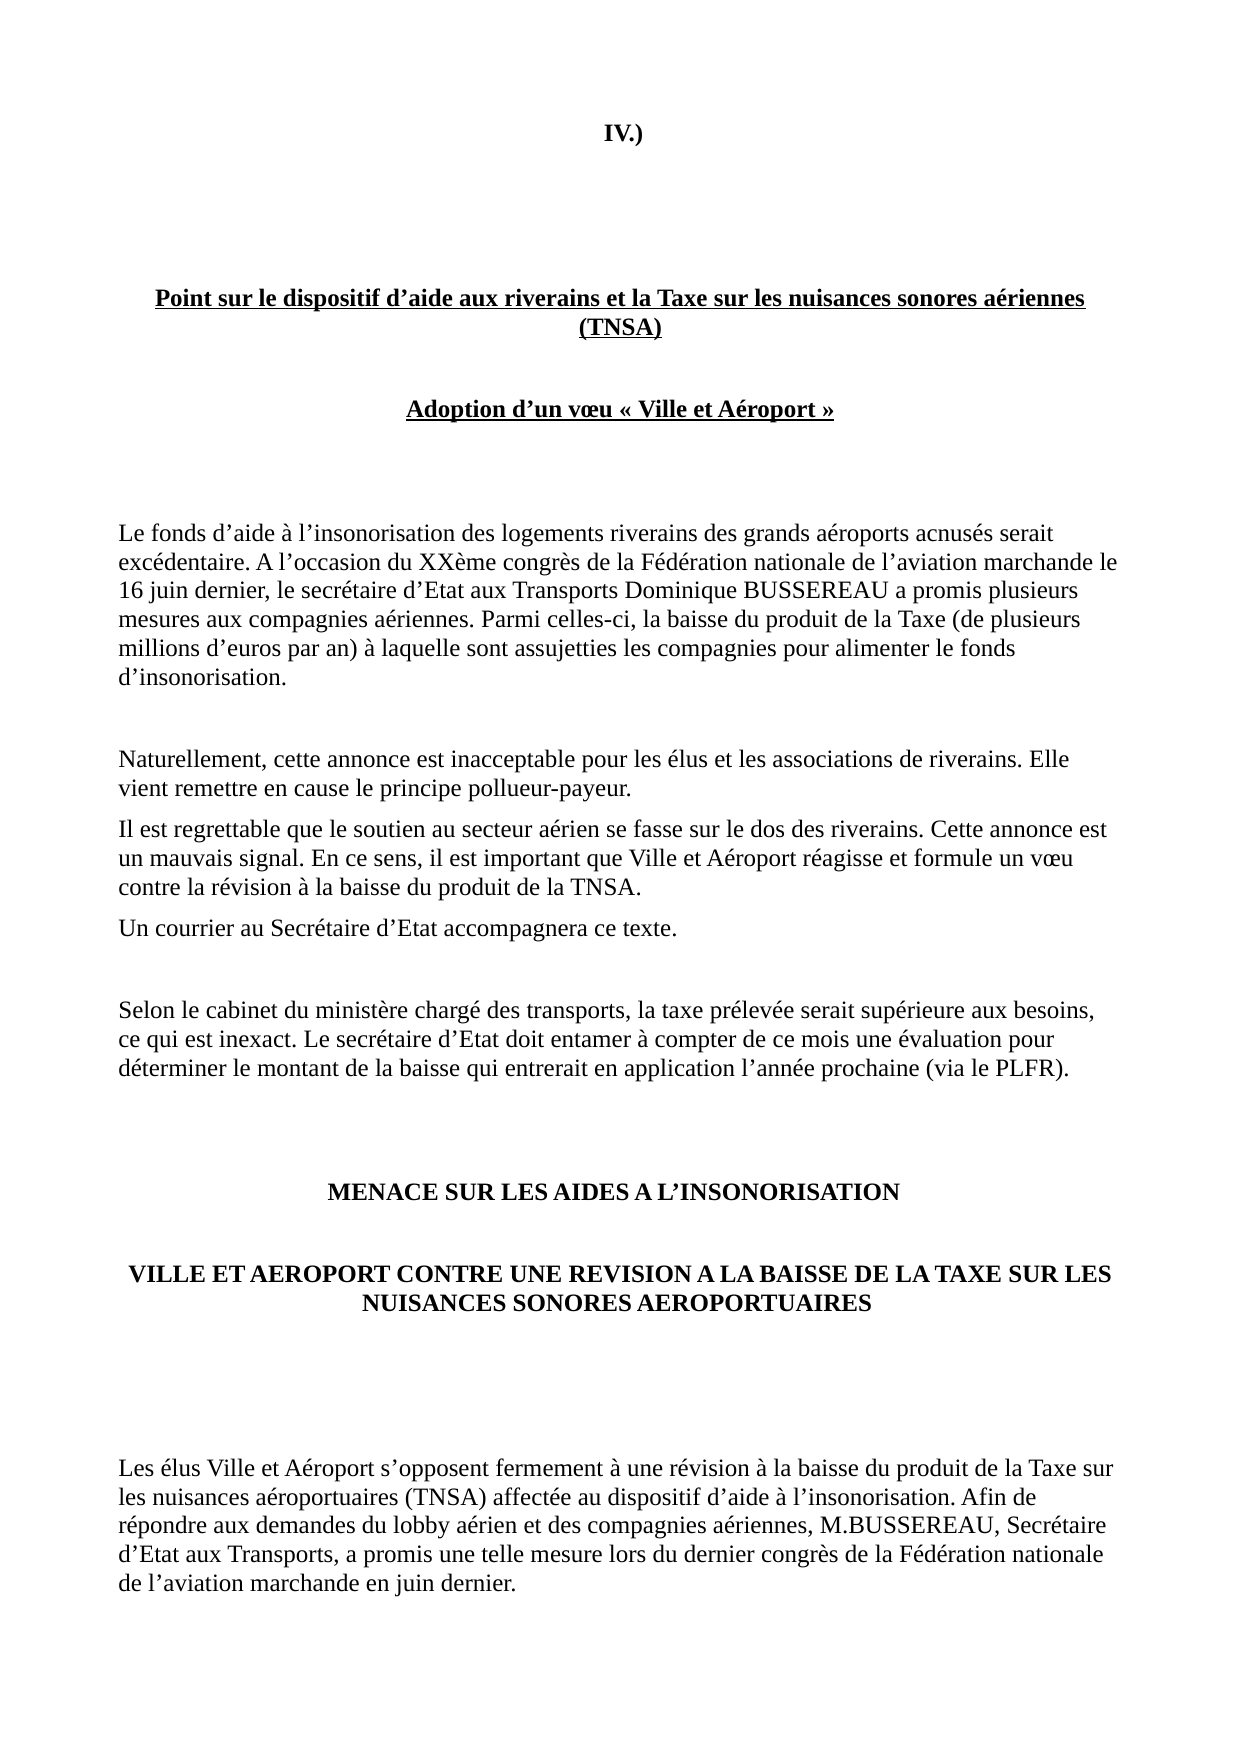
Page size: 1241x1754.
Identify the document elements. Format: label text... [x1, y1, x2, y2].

text Un courrier au Secrétaire d’Etat accompagnera ce texte. [118, 913, 1122, 942]
subtitle IV.) [118, 118, 1122, 147]
text Le fonds d’aide à l’insonorisation des logements riverains des grands aéroports acnusés serait excédentaire. A l’occasion du XXème congrès de la Fédération nationale de l’aviation marchande le 16 juin dernier, le secrétaire d’Etat aux Transports Dominique BUSSEREAU a promis plusieurs mesures aux compagnies aériennes. Parmi celles-ci, la baisse du produit de la Taxe (de plusieurs millions d’euros par an) à laquelle sont assujetties les compagnies pour alimenter le fonds d’insonorisation. [118, 518, 1122, 691]
text Naturellement, cette annonce est inacceptable pour les élus et les associations de riverains. Elle vient remettre en cause le principe pollueur-payeur. [118, 744, 1122, 802]
text Selon le cabinet du ministère chargé des transports, la taxe prélevée serait supérieure aux besoins, ce qui est inexact. Le secrétaire d’Etat doit entamer à compter de ce mois une évaluation pour déterminer le montant de la baisse qui entrerait en application l’année prochaine (via le PLFR). [118, 996, 1122, 1082]
text Il est regrettable que le soutien au secteur aérien se fasse sur le dos des riverains. Cette annonce est un mauvais signal. En ce sens, il est important que Ville et Aéroport réagisse et formule un vœu contre la révision à la baisse du produit de la TNSA. [118, 814, 1122, 901]
text Adoption d’un vœu « Ville et Aéroport » [118, 394, 1122, 423]
text Les élus Ville et Aéroport s’opposent fermement à une révision à la baisse du produit de la Taxe sur les nuisances aéroportuaires (TNSA) affectée au dispositif d’aide à l’insonorisation. Afin de répondre aux demandes du lobby aérien et des compagnies aériennes, M.BUSSEREAU, Secrétaire d’Etat aux Transports, a promis une telle mesure lors du dernier congrès de la Fédération nationale de l’aviation marchande en juin dernier. [118, 1453, 1122, 1597]
text MENACE SUR LES AIDES A L’INSONORISATION [118, 1177, 1122, 1206]
text Point sur le dispositif d’aide aux riverains et la Taxe sur les nuisances sonores aériennes (TNSA) [118, 283, 1122, 341]
text VILLE ET AEROPORT CONTRE UNE REVISION A LA BAISSE DE LA TAXE SUR LES NUISANCES SONORES AEROPORTUAIRES [118, 1259, 1122, 1317]
